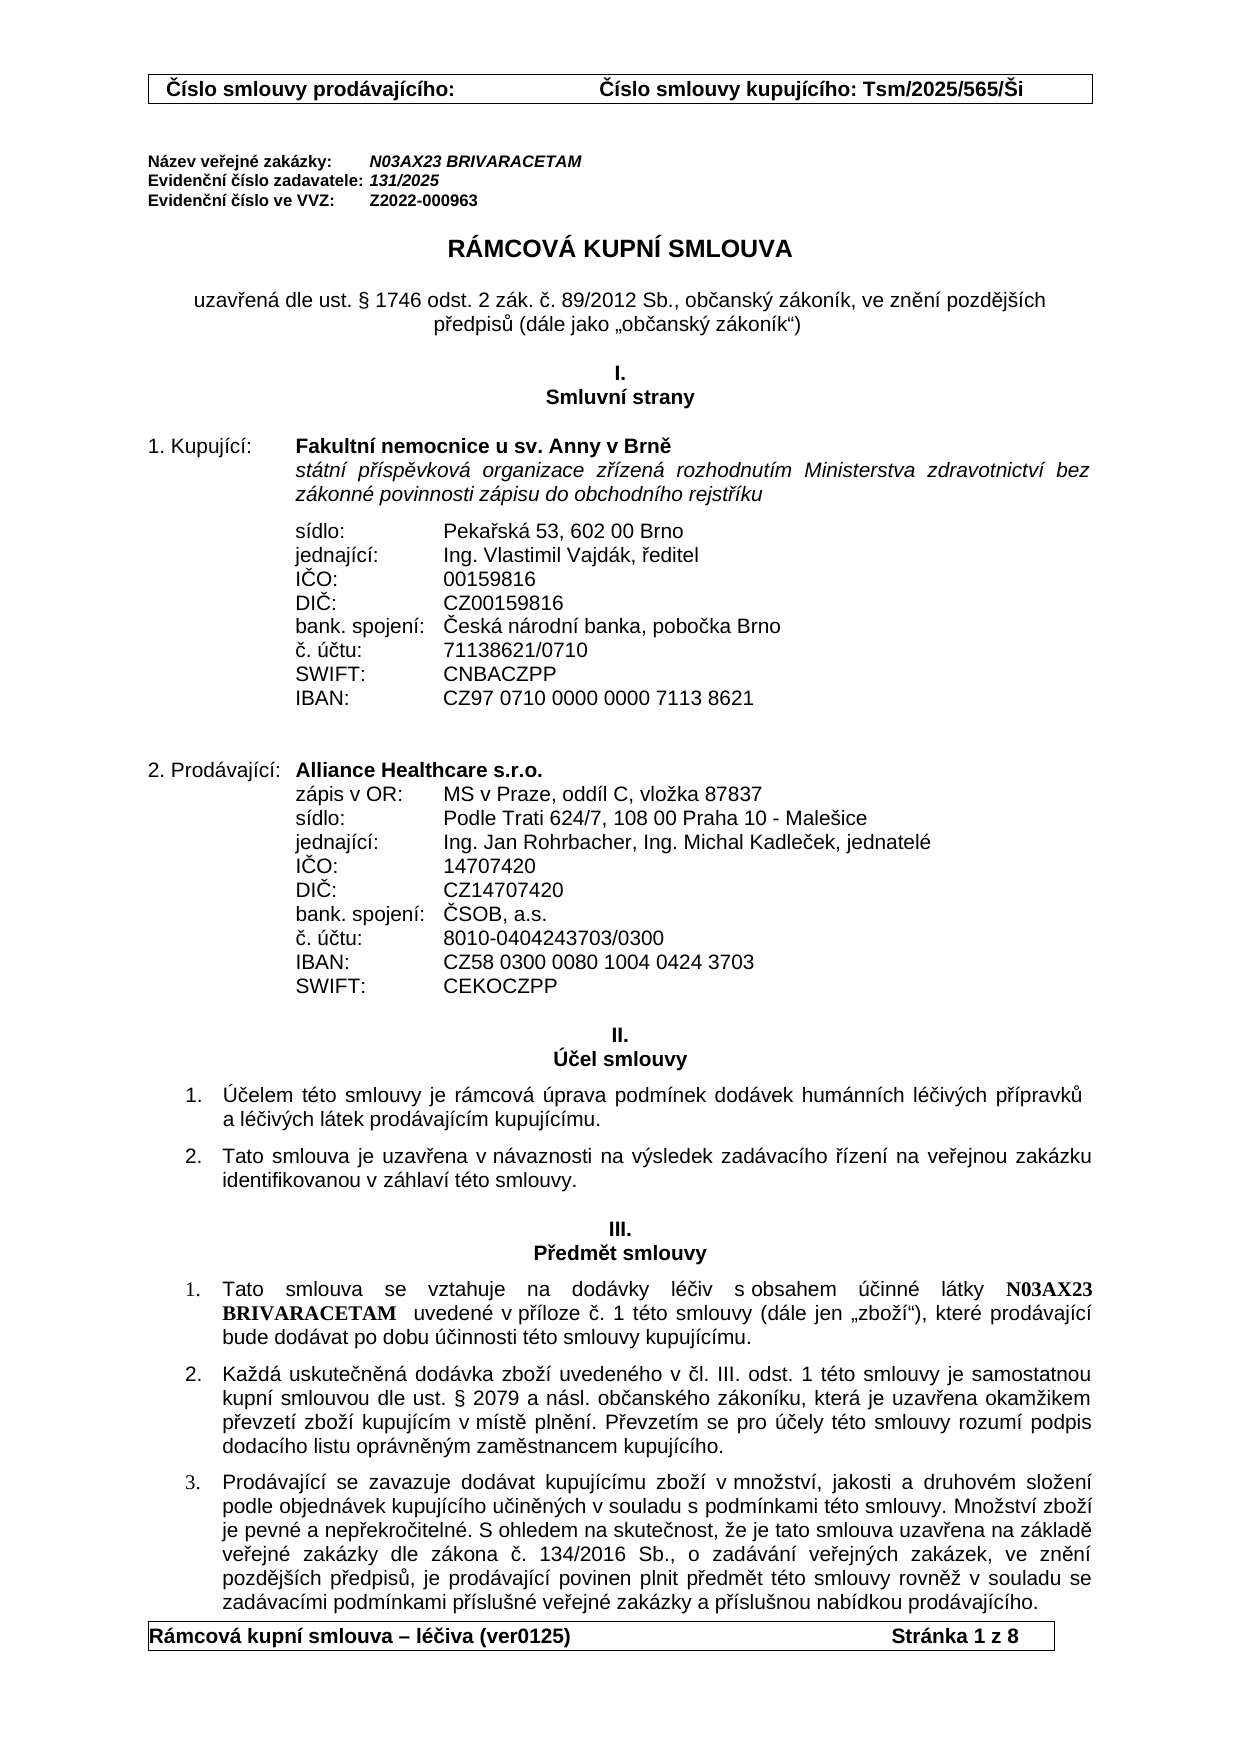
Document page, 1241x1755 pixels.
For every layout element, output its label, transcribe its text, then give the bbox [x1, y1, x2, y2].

text Evidenční číslo ve VVZ: Z2022-000963 [148, 190, 1093, 209]
text Účel smlouvy [148, 1047, 1093, 1071]
list Prodávající se zavazuje dodávat kupujícímu zboží v množství, jakosti a druhovém složení podle objednávek kupujícího učiněných v souladu s podmínkami této smlouvy. Množství zboží je pevné a nepřekročitelné. S ohledem na skutečnost, že je tato smlouva uzavřena na základě veřejné zakázky dle zákona č. 134/2016 Sb., o zadávání veřejných zakázek, ve znění pozdějších předpisů, je prodávající povinen plnit předmět této smlouvy rovněž v souladu se zadávacími podmínkami příslušné veřejné zakázky a příslušnou nabídkou prodávajícího. [185, 1470, 1093, 1614]
text SWIFT: CNBACZPP [221, 662, 1093, 686]
text jednající: Ing. Jan Rohrbacher, Ing. Michal Kadleček, jednatelé [222, 830, 1093, 854]
text II. [148, 1023, 1093, 1047]
text státní příspěvková organizace zřízená rozhodnutím Ministerstva zdravotnictví bez zákonné povinnosti zápisu do obchodního rejstříku [295, 458, 1093, 506]
text RÁMCOVÁ KUPNÍ SMLOUVA [148, 234, 1093, 263]
list Tato smlouva se vztahuje na dodávky léčiv s obsahem účinné látky N03AX23 BRIVARACETAM uvedené v příloze č. 1 této smlouvy (dále jen „zboží“), které prodávající bude dodávat po dobu účinnosti této smlouvy kupujícímu. [185, 1277, 1093, 1349]
list Účelem této smlouvy je rámcová úprava podmínek dodávek humánních léčivých přípravků a léčivých látek prodávajícím kupujícímu. [185, 1083, 1093, 1131]
text zápis v OR: MS v Praze, oddíl C, vložka 87837 [222, 782, 1093, 806]
text IBAN: CZ58 0300 0080 1004 0424 3703 [222, 950, 1093, 974]
text DIČ: CZ14707420 [222, 878, 1093, 902]
text Smluvní strany [148, 385, 1093, 409]
text Název veřejné zakázky: N03AX23 BRIVARACETAM [148, 152, 1093, 171]
text sídlo: Podle Trati 624/7, 108 00 Praha 10 - Malešice [222, 806, 1093, 830]
text IBAN: CZ97 0710 0000 0000 7113 8621 [221, 686, 1093, 710]
text III. [148, 1216, 1093, 1240]
text Evidenční číslo zadavatele: 131/2025 [148, 171, 1093, 190]
text 1. Kupující: Fakultní nemocnice u sv. Anny v Brně [148, 434, 1093, 458]
text 2. Prodávající: Alliance Healthcare s.r.o. [148, 758, 1093, 782]
text bank. spojení: ČSOB, a.s. [222, 902, 1093, 926]
text č. účtu: 8010-0404243703/0300 [222, 926, 1093, 950]
subtitle Předmět smlouvy [148, 1240, 1093, 1264]
text IČO: 00159816 [221, 566, 1093, 590]
text I. [148, 361, 1093, 385]
text IČO: 14707420 [222, 854, 1093, 878]
text DIČ: CZ00159816 [221, 590, 1093, 614]
text č. účtu: 71138621/0710 [221, 638, 1093, 662]
list Tato smlouva je uzavřena v návaznosti na výsledek zadávacího řízení na veřejnou zakázku identifikovanou v záhlaví této smlouvy. [185, 1143, 1093, 1191]
text jednající: Ing. Vlastimil Vajdák, ředitel [221, 542, 1093, 566]
text SWIFT: CEKOCZPP [222, 974, 1093, 998]
text bank. spojení: Česká národní banka, pobočka Brno [221, 614, 1093, 638]
text uzavřená dle ust. § 1746 odst. 2 zák. č. 89/2012 Sb., občanský zákoník, ve znění pozdějších předpisů (dále jako „občanský zákoník“) [148, 288, 1093, 336]
list Každá uskutečněná dodávka zboží uvedeného v čl. III. odst. 1 této smlouvy je samostatnou kupní smlouvou dle ust. § 2079 a násl. občanského zákoníku, která je uzavřena okamžikem převzetí zboží kupujícím v místě plnění. Převzetím se pro účely této smlouvy rozumí podpis dodacího listu oprávněným zaměstnancem kupujícího. [185, 1362, 1093, 1457]
text sídlo: Pekařská 53, 602 00 Brno [221, 518, 1093, 542]
